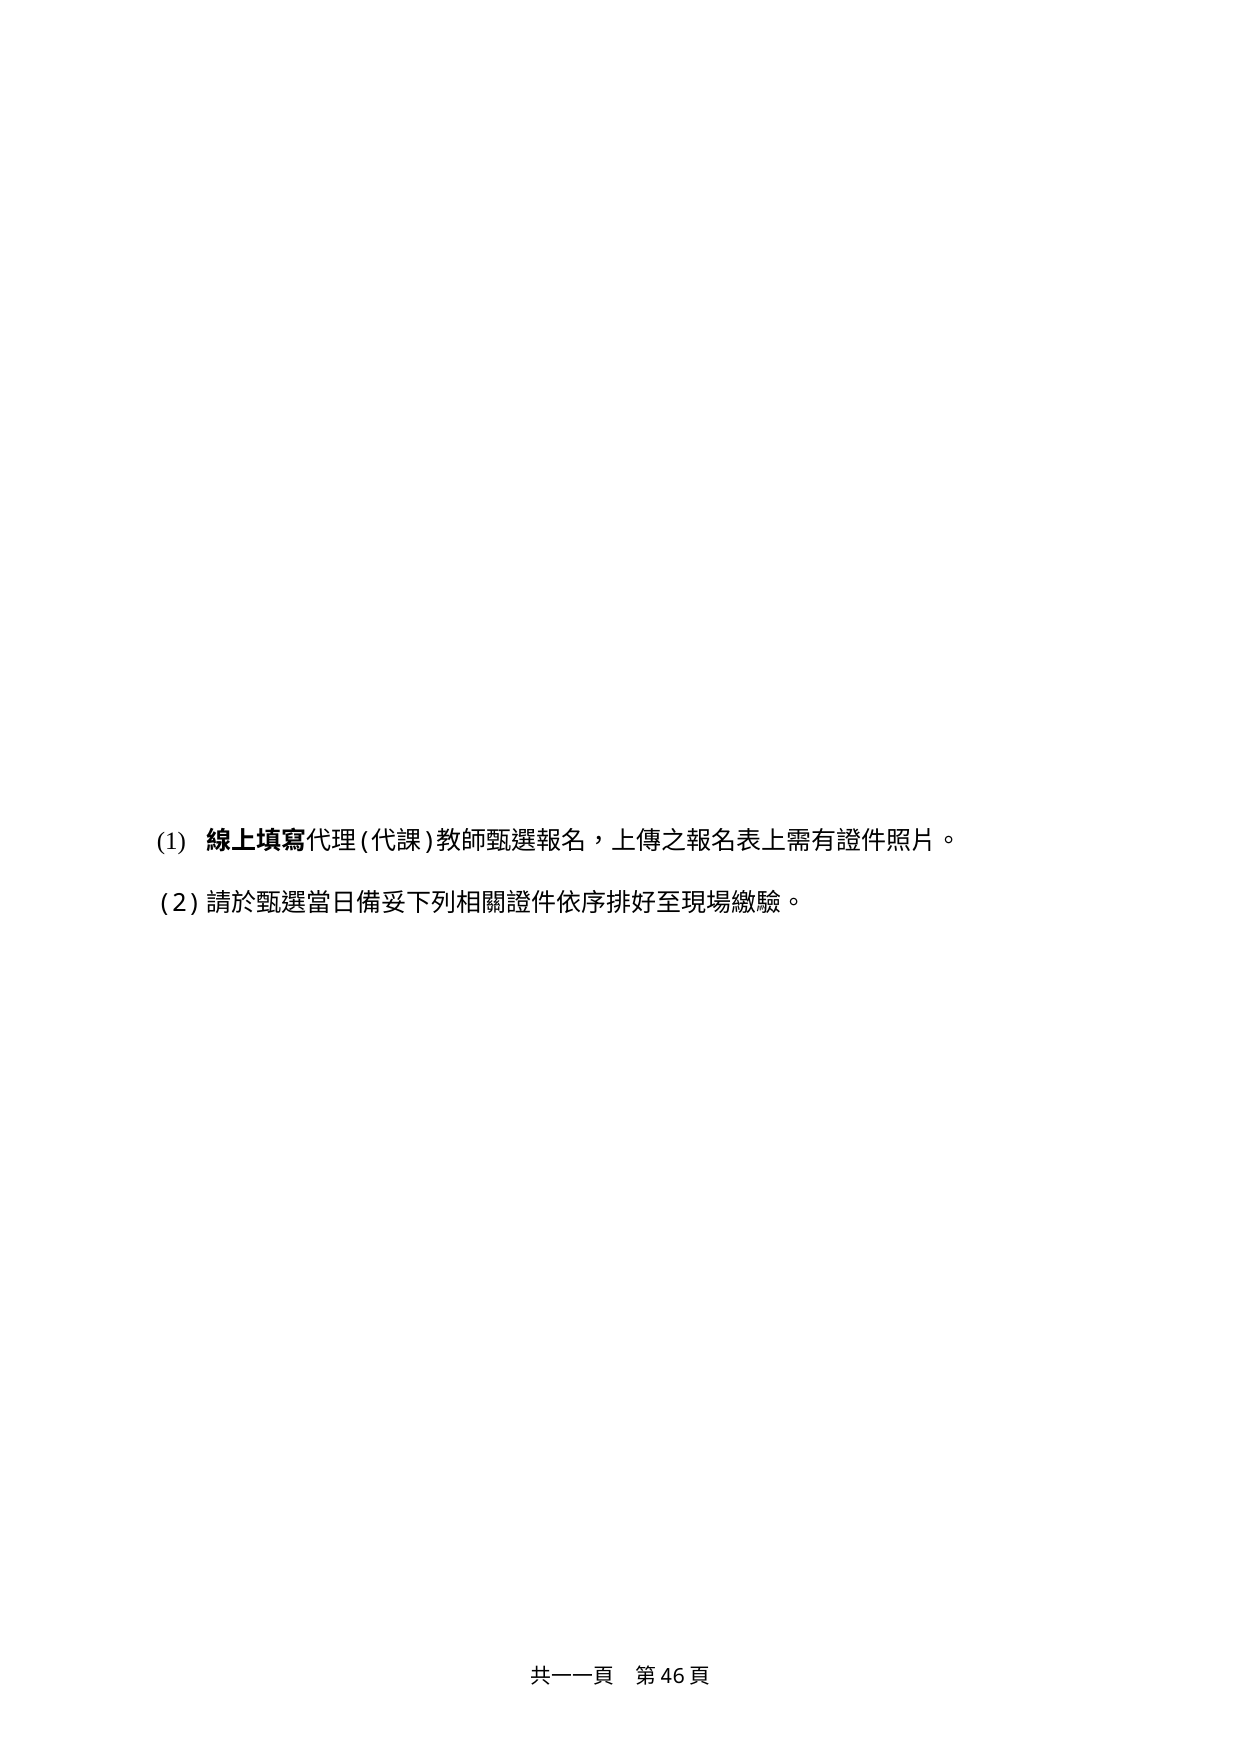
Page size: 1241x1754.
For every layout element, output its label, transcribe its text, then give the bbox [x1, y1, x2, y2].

list 請於甄選當日備妥下列相關證件依序排好至現場繳驗。 [157, 859, 1122, 922]
list 線上填寫代理(代課)教師甄選報名，上傳之報名表上需有證件照片。 [157, 797, 1122, 859]
